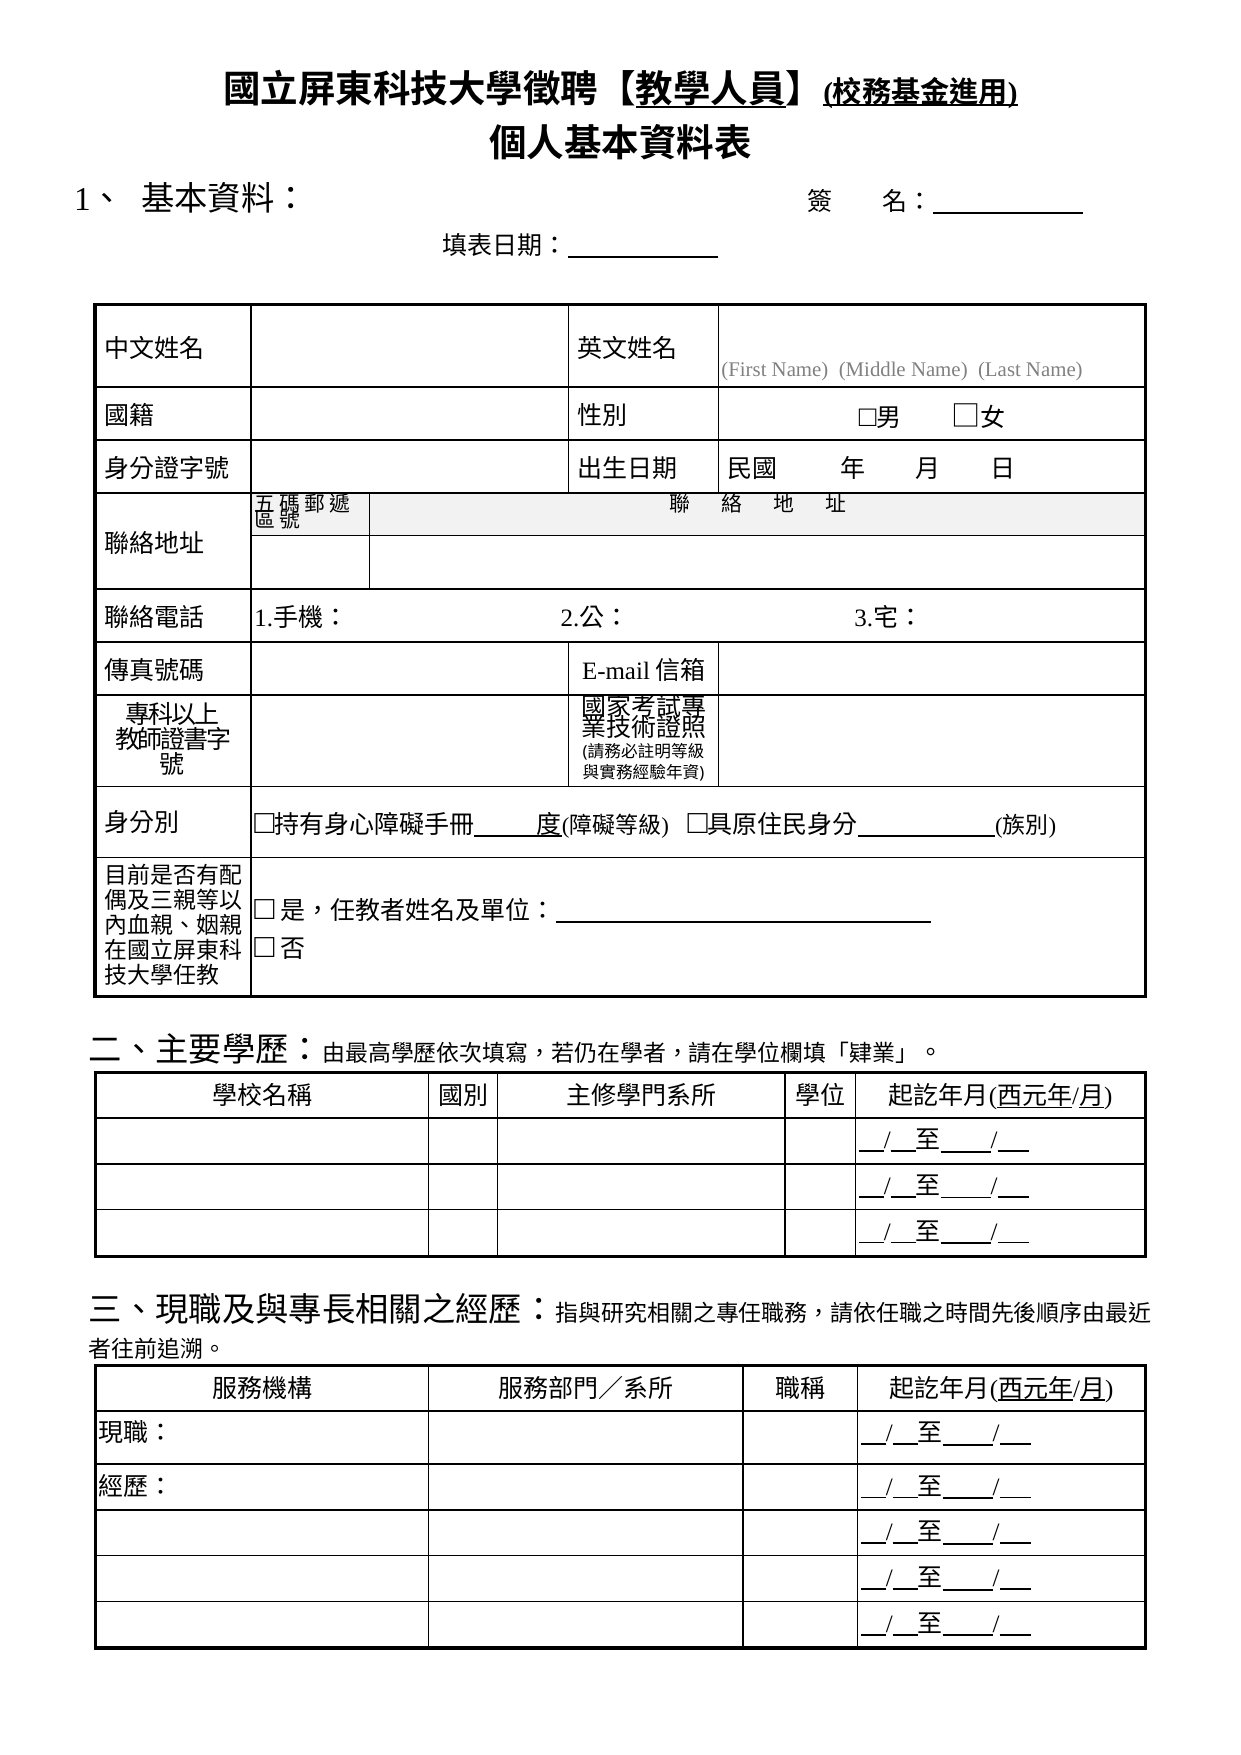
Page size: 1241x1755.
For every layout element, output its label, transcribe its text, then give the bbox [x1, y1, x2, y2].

table_cell 出生日期 [569, 441, 718, 492]
table_header 主修學門系所 [498, 1074, 784, 1117]
table_cell / 至 / [858, 1556, 1144, 1601]
table_cell □男 □女 [719, 388, 1144, 439]
table_cell (First Name) (Middle Name) (Last Name) [719, 351, 1144, 386]
table_cell [429, 1412, 742, 1463]
table_cell [719, 643, 1144, 694]
table_cell 目前是否有配偶及三親等以內血親、姻親在國立屏東科技大學任教 [97, 858, 250, 995]
text 個人基本資料表 [89, 113, 1152, 168]
table_cell [97, 1511, 428, 1555]
table_cell [744, 1465, 857, 1509]
table_cell [97, 1165, 428, 1209]
table_cell [252, 536, 369, 588]
table_cell [744, 1412, 857, 1463]
table_cell / 至 / [858, 1602, 1144, 1646]
table_cell [429, 1210, 497, 1254]
table_cell [252, 388, 568, 439]
text 國立屏東科技大學徵聘【教學人員】(校務基金進用) [89, 59, 1152, 113]
table_cell [498, 1119, 784, 1163]
table_cell [429, 1511, 742, 1555]
table_cell / 至 / [858, 1511, 1144, 1555]
table_cell 聯 絡 地 址 [370, 494, 1144, 535]
table_cell [252, 643, 568, 694]
table_cell 1.手機： 2.公： 3.宅： [252, 590, 1144, 641]
table_header 學位 [786, 1074, 855, 1117]
table_cell [97, 1556, 428, 1601]
table_cell [786, 1165, 855, 1209]
text 三、現職及與專長相關之經歷：指與研究相關之專任職務，請依任職之時間先後順序由最近者往前追溯。 [89, 1283, 1152, 1364]
table_cell 身分證字號 [97, 441, 250, 492]
table_cell [370, 536, 1144, 588]
table_cell [97, 1602, 428, 1646]
table_cell [744, 1602, 857, 1646]
text 二、主要學歷：由最高學歷依次填寫，若仍在學者，請在學位欄填「肄業」。 [89, 1023, 1152, 1071]
table_cell [252, 696, 568, 786]
table_cell [429, 1465, 742, 1509]
table_cell 現職： [97, 1412, 428, 1463]
table_cell 專科以上 教師證書字號 [97, 696, 250, 786]
table_cell □ 是，任教者姓名及單位： □ 否 [252, 858, 1144, 995]
table_cell [252, 441, 568, 492]
table_cell [429, 1556, 742, 1601]
table_cell [498, 1210, 784, 1254]
table_cell 民國 年 月 日 [719, 441, 1144, 492]
table_cell 國家考試專業技術證照(請務必註明等級 與實務經驗年資) [569, 696, 718, 786]
table_cell / 至 / [856, 1165, 1144, 1209]
table_cell [786, 1210, 855, 1254]
table_cell / 至 / [856, 1210, 1144, 1254]
table_cell [744, 1511, 857, 1555]
table_header 起訖年月(西元年/月) [856, 1074, 1144, 1117]
text 填表日期： [74, 224, 1152, 262]
table_cell [786, 1119, 855, 1163]
table_cell [429, 1165, 497, 1209]
table_cell E-mail信箱 [569, 643, 718, 694]
table_cell 傳真號碼 [97, 643, 250, 694]
list 基本資料： 簽 名： [74, 172, 1152, 220]
table_cell [97, 1210, 428, 1254]
table_cell 五 碼 郵 遞 區 號 [252, 494, 369, 535]
table_header [719, 306, 1144, 351]
table_header 服務部門／系所 [429, 1367, 742, 1410]
table_header 中文姓名 [97, 306, 250, 386]
table_header 起訖年月(西元年/月) [858, 1367, 1144, 1410]
table_cell 聯絡地址 [97, 494, 250, 588]
table_cell [429, 1119, 497, 1163]
table_header 學校名稱 [97, 1074, 428, 1117]
table_header 英文姓名 [569, 306, 718, 386]
table_cell / 至 / [856, 1119, 1144, 1163]
table_cell / 至 / [858, 1465, 1144, 1509]
table_cell 聯絡電話 [97, 590, 250, 641]
table_cell / 至 / [858, 1412, 1144, 1463]
table_cell [498, 1165, 784, 1209]
table_header [252, 306, 568, 386]
table_header 國別 [429, 1074, 497, 1117]
table_cell [744, 1556, 857, 1601]
table_cell [429, 1602, 742, 1646]
table_cell 經歷： [97, 1465, 428, 1509]
table_cell 國籍 [97, 388, 250, 439]
table_cell [97, 1119, 428, 1163]
table_header 服務機構 [97, 1367, 428, 1410]
table_cell [719, 696, 1144, 786]
table_cell 性別 [569, 388, 718, 439]
table_header 職稱 [744, 1367, 857, 1410]
table_cell 身分別 [97, 787, 250, 856]
table_cell □持有身心障礙手冊 度(障礙等級) □具原住民身分 (族別) [252, 787, 1144, 856]
